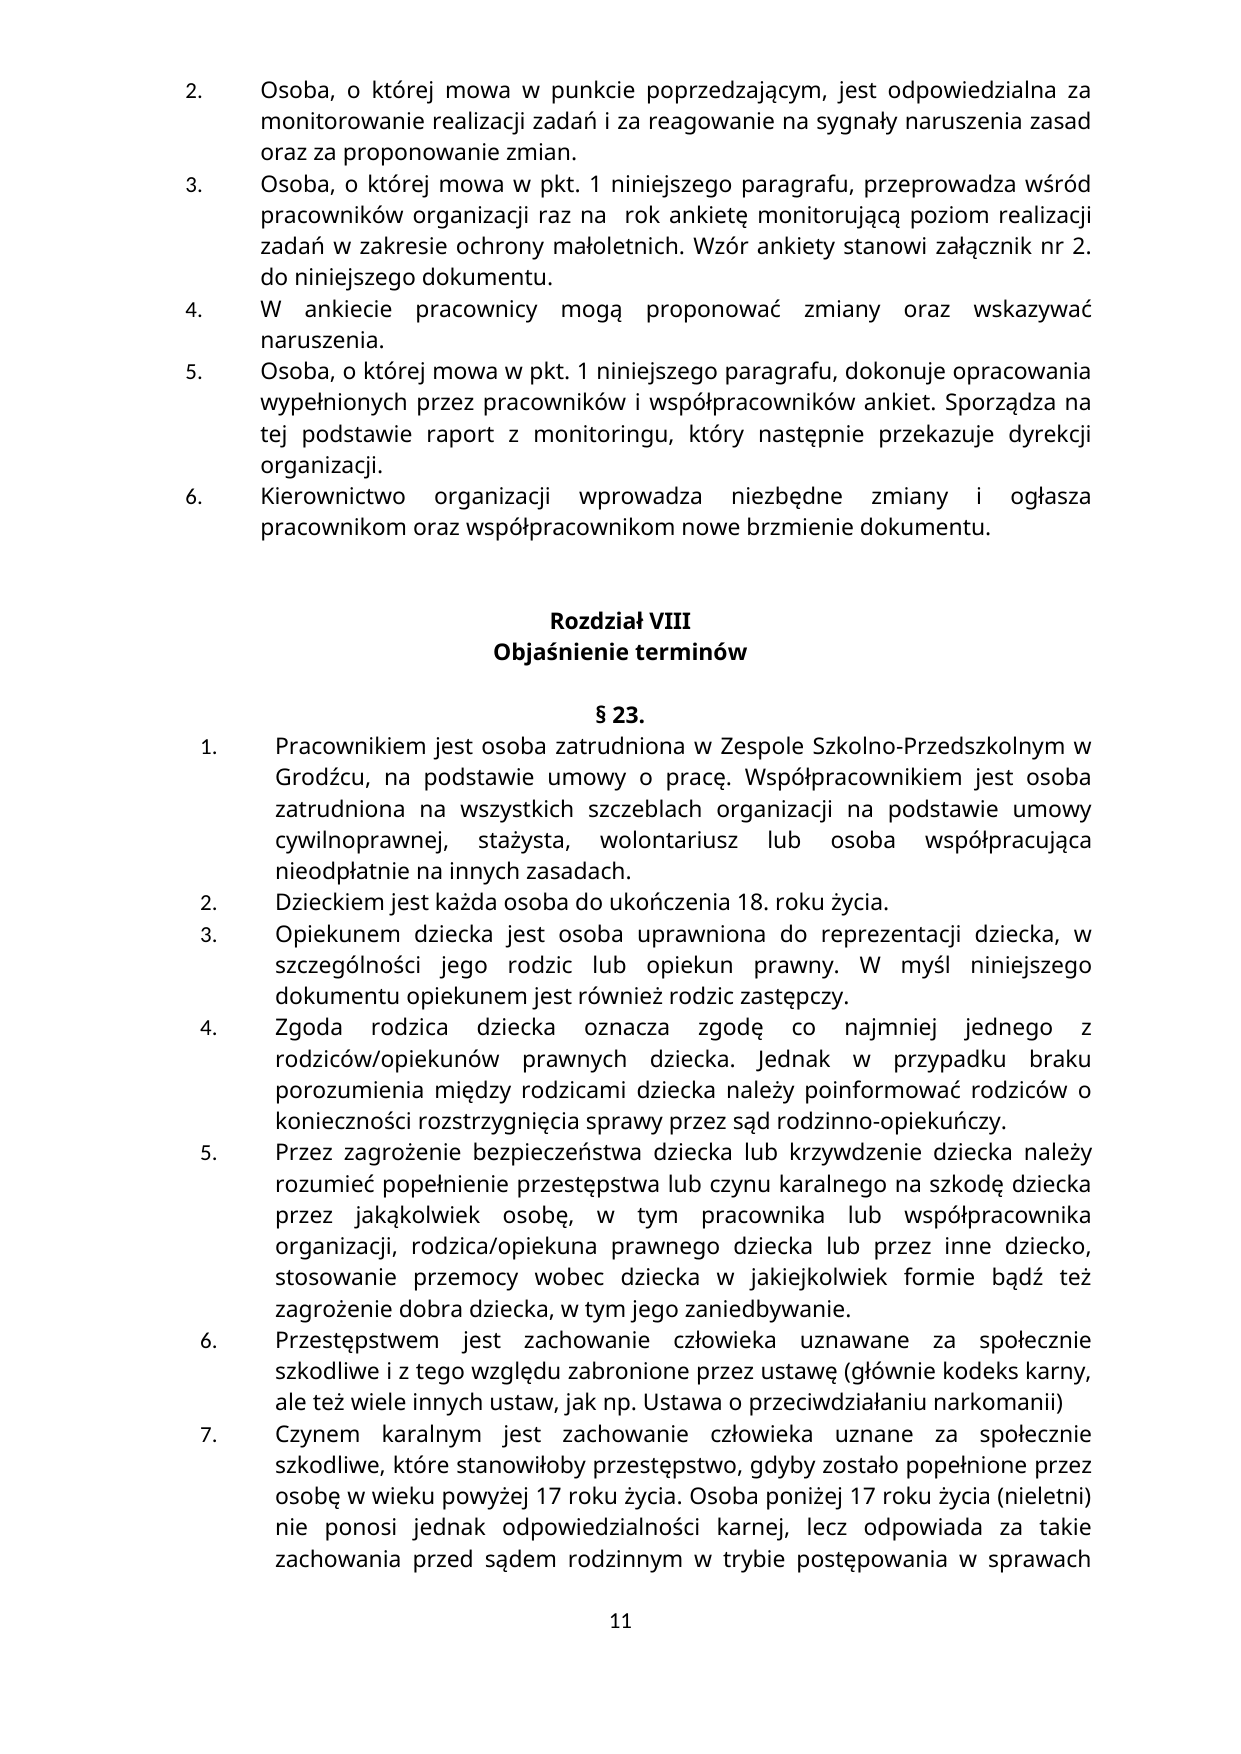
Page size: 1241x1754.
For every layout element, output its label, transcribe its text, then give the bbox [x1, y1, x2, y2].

text Rozdział VIII [148, 605, 1093, 636]
list Pracownikiem jest osoba zatrudniona w Zespole Szkolno-Przedszkolnym w Grodźcu, na podstawie umowy o pracę. Współpracownikiem jest osoba zatrudniona na wszystkich szczeblach organizacji na podstawie umowy cywilnoprawnej, stażysta, wolontariusz lub osoba współpracująca nieodpłatnie na innych zasadach. [200, 730, 1093, 886]
text Objaśnienie terminów [148, 636, 1093, 667]
list Przez zagrożenie bezpieczeństwa dziecka lub krzywdzenie dziecka należy rozumieć popełnienie przestępstwa lub czynu karalnego na szkodę dziecka przez jakąkolwiek osobę, w tym pracownika lub współpracownika organizacji, rodzica/opiekuna prawnego dziecka lub przez inne dziecko, stosowanie przemocy wobec dziecka w jakiejkolwiek formie bądź też zagrożenie dobra dziecka, w tym jego zaniedbywanie. [200, 1136, 1093, 1324]
list Osoba, o której mowa w punkcie poprzedzającym, jest odpowiedzialna za monitorowanie realizacji zadań i za reagowanie na sygnały naruszenia zasad oraz za proponowanie zmian. [185, 74, 1093, 167]
list W ankiecie pracownicy mogą proponować zmiany oraz wskazywać naruszenia. [185, 292, 1093, 355]
list Osoba, o której mowa w pkt. 1 niniejszego paragrafu, przeprowadza wśród pracowników organizacji raz na rok ankietę monitorującą poziom realizacji zadań w zakresie ochrony małoletnich. Wzór ankiety stanowi załącznik nr 2. do niniejszego dokumentu. [185, 167, 1093, 292]
list Osoba, o której mowa w pkt. 1 niniejszego paragrafu, dokonuje opracowania wypełnionych przez pracowników i współpracowników ankiet. Sporządza na tej podstawie raport z monitoringu, który następnie przekazuje dyrekcji organizacji. [185, 355, 1093, 480]
list Kierownictwo organizacji wprowadza niezbędne zmiany i ogłasza pracownikom oraz współpracownikom nowe brzmienie dokumentu. [185, 480, 1093, 542]
list Przestępstwem jest zachowanie człowieka uznawane za społecznie szkodliwe i z tego względu zabronione przez ustawę (głównie kodeks karny, ale też wiele innych ustaw, jak np. Ustawa o przeciwdziałaniu narkomanii) [200, 1324, 1093, 1417]
list Czynem karalnym jest zachowanie człowieka uznane za społecznie szkodliwe, które stanowiłoby przestępstwo, gdyby zostało popełnione przez osobę w wieku powyżej 17 roku życia. Osoba poniżej 17 roku życia (nieletni) nie ponosi jednak odpowiedzialności karnej, lecz odpowiada za takie zachowania przed sądem rodzinnym w trybie postępowania w sprawach [200, 1417, 1093, 1574]
list Dzieckiem jest każda osoba do ukończenia 18. roku życia. [200, 886, 1093, 917]
list Zgoda rodzica dziecka oznacza zgodę co najmniej jednego z rodziców/opiekunów prawnych dziecka. Jednak w przypadku braku porozumienia między rodzicami dziecka należy poinformować rodziców o konieczności rozstrzygnięcia sprawy przez sąd rodzinno-opiekuńczy. [200, 1011, 1093, 1136]
text § 23. [148, 699, 1093, 730]
list Opiekunem dziecka jest osoba uprawniona do reprezentacji dziecka, w szczególności jego rodzic lub opiekun prawny. W myśl niniejszego dokumentu opiekunem jest również rodzic zastępczy. [200, 917, 1093, 1011]
